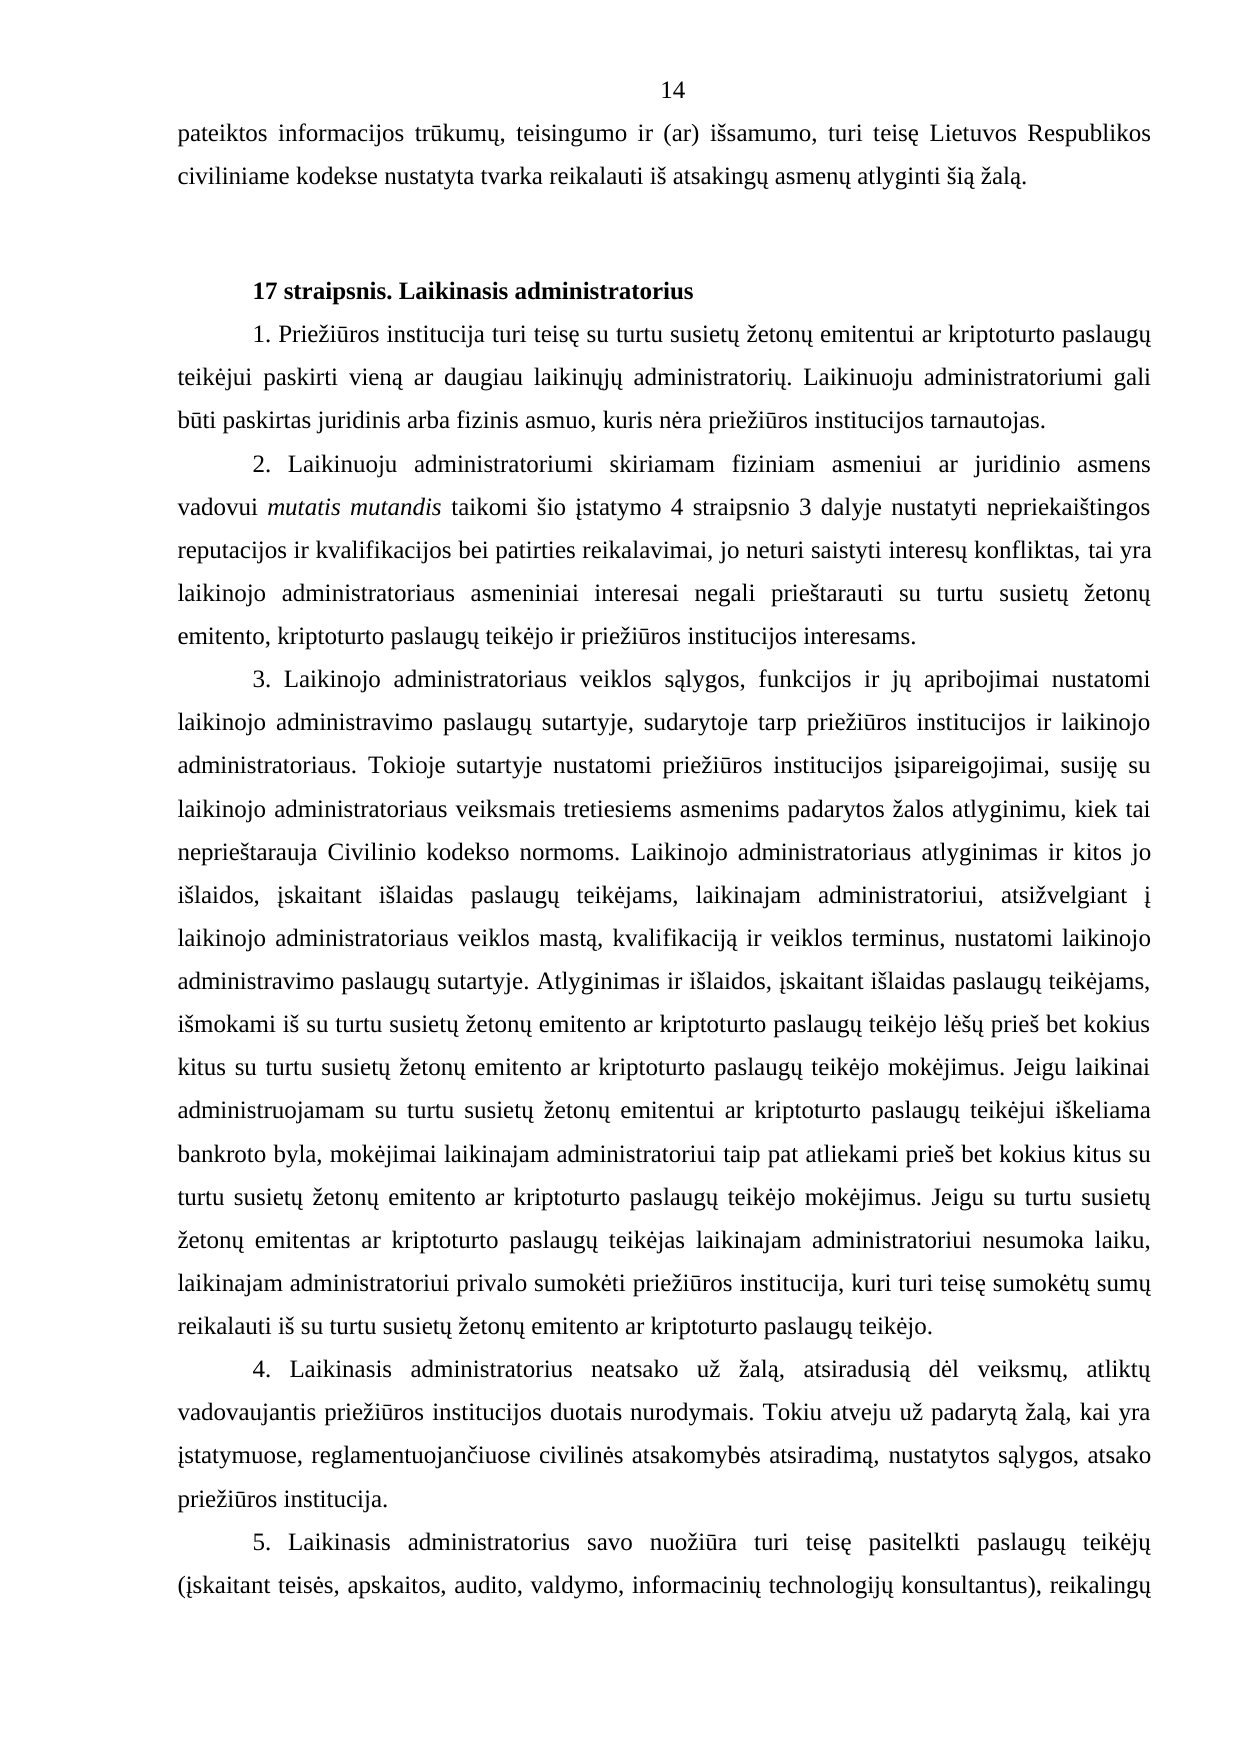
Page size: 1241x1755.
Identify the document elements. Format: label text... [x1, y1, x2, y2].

text 1. Priežiūros institucija turi teisę su turtu susietų žetonų emitentui ar kriptoturto paslaugų teikėjui paskirti vieną ar daugiau laikinųjų administratorių. Laikinuoju administratoriumi gali būti paskirtas juridinis arba fizinis asmuo, kuris nėra priežiūros institucijos tarnautojas. [177, 319, 1152, 434]
text 5. Laikinasis administratorius savo nuožiūra turi teisę pasitelkti paslaugų teikėjų (įskaitant teisės, apskaitos, audito, valdymo, informacinių technologijų konsultantus), reikalingų [177, 1527, 1152, 1599]
text 2. Laikinuoju administratoriumi skiriamam fiziniam asmeniui ar juridinio asmens vadovui mutatis mutandis taikomi šio įstatymo 4 straipsnio 3 dalyje nustatyti nepriekaištingos reputacijos ir kvalifikacijos bei patirties reikalavimai, jo neturi saistyti interesų konfliktas, tai yra laikinojo administratoriaus asmeniniai interesai negali prieštarauti su turtu susietų žetonų emitento, kriptoturto paslaugų teikėjo ir priežiūros institucijos interesams. [177, 449, 1152, 650]
text 17 straipsnis. Laikinasis administratorius [177, 276, 1152, 305]
text 4. Laikinasis administratorius neatsako už žalą, atsiradusią dėl veiksmų, atliktų vadovaujantis priežiūros institucijos duotais nurodymais. Tokiu atveju už padarytą žalą, kai yra įstatymuose, reglamentuojančiuose civilinės atsakomybės atsiradimą, nustatytos sąlygos, atsako priežiūros institucija. [177, 1354, 1152, 1512]
text pateiktos informacijos trūkumų, teisingumo ir (ar) išsamumo, turi teisę Lietuvos Respublikos civiliniame kodekse nustatyta tvarka reikalauti iš atsakingų asmenų atlyginti šią žalą. [177, 118, 1152, 190]
text 3. Laikinojo administratoriaus veiklos sąlygos, funkcijos ir jų apribojimai nustatomi laikinojo administravimo paslaugų sutartyje, sudarytoje tarp priežiūros institucijos ir laikinojo administratoriaus. Tokioje sutartyje nustatomi priežiūros institucijos įsipareigojimai, susiję su laikinojo administratoriaus veiksmais tretiesiems asmenims padarytos žalos atlyginimu, kiek tai neprieštarauja Civilinio kodekso normoms. Laikinojo administratoriaus atlyginimas ir kitos jo išlaidos, įskaitant išlaidas paslaugų teikėjams, laikinajam administratoriui, atsižvelgiant į laikinojo administratoriaus veiklos mastą, kvalifikaciją ir veiklos terminus, nustatomi laikinojo administravimo paslaugų sutartyje. Atlyginimas ir išlaidos, įskaitant išlaidas paslaugų teikėjams, išmokami iš su turtu susietų žetonų emitento ar kriptoturto paslaugų teikėjo lėšų prieš bet kokius kitus su turtu susietų žetonų emitento ar kriptoturto paslaugų teikėjo mokėjimus. Jeigu laikinai administruojamam su turtu susietų žetonų emitentui ar kriptoturto paslaugų teikėjui iškeliama bankroto byla, mokėjimai laikinajam administratoriui taip pat atliekami prieš bet kokius kitus su turtu susietų žetonų emitento ar kriptoturto paslaugų teikėjo mokėjimus. Jeigu su turtu susietų žetonų emitentas ar kriptoturto paslaugų teikėjas laikinajam administratoriui nesumoka laiku, laikinajam administratoriui privalo sumokėti priežiūros institucija, kuri turi teisę sumokėtų sumų reikalauti iš su turtu susietų žetonų emitento ar kriptoturto paslaugų teikėjo. [177, 664, 1152, 1340]
